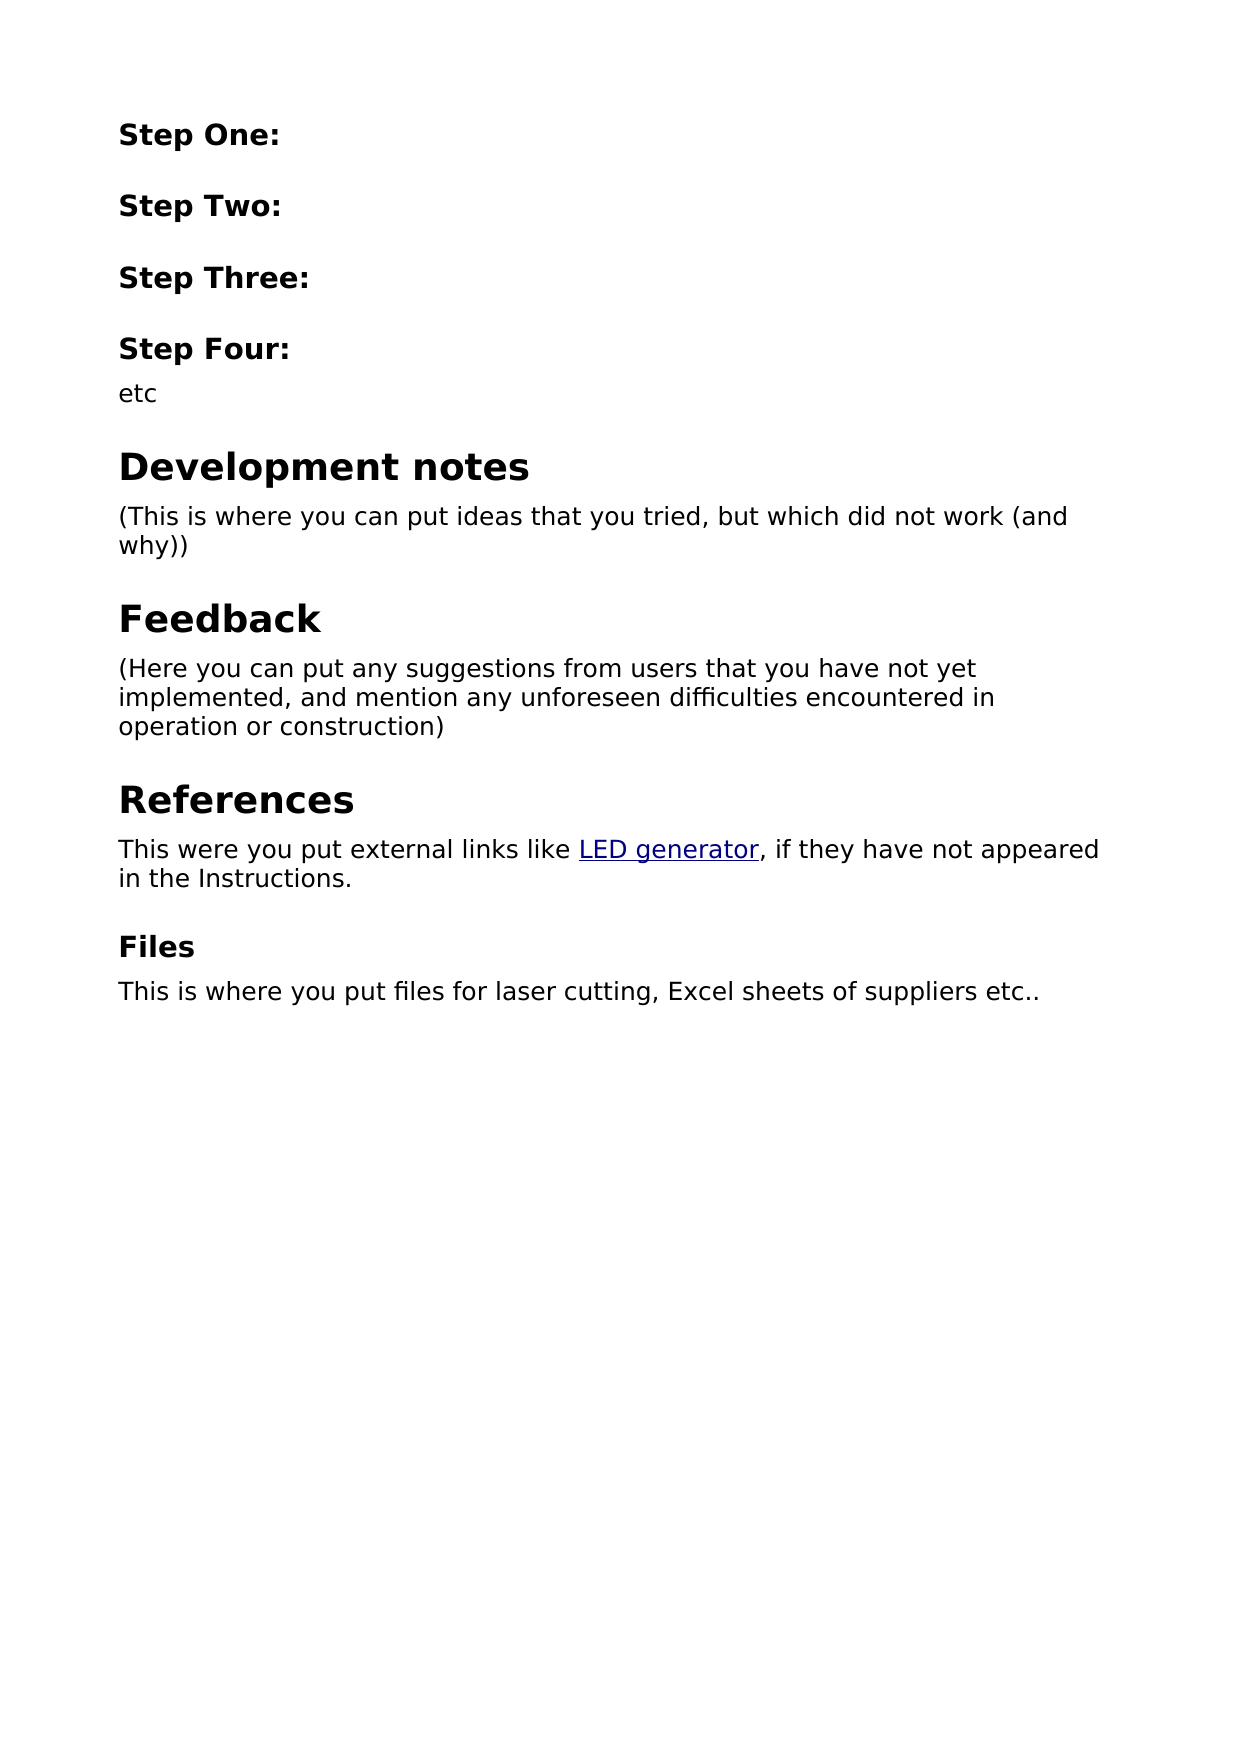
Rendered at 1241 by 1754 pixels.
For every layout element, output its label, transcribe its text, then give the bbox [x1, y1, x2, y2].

text (This is where you can put ideas that you tried, but which did not work (and why)) [118, 502, 1122, 560]
text (Here you can put any suggestions from users that you have not yet implemented, and mention any unforeseen difficulties encountered in operation or construction) [118, 654, 1122, 741]
subtitle Development notes [118, 446, 1122, 489]
subtitle Step One: [118, 118, 1122, 152]
subtitle Files [118, 931, 1122, 965]
text This were you put external links like LED generator, if they have not appeared in the Instructions. [118, 835, 1122, 893]
subtitle Step Two: [118, 189, 1122, 223]
subtitle Step Three: [118, 261, 1122, 295]
text This is where you put files for laser cutting, Excel sheets of suppliers etc.. [118, 977, 1122, 1006]
subtitle Feedback [118, 598, 1122, 641]
text etc [118, 379, 1122, 408]
subtitle References [118, 779, 1122, 822]
subtitle Step Four: [118, 332, 1122, 366]
